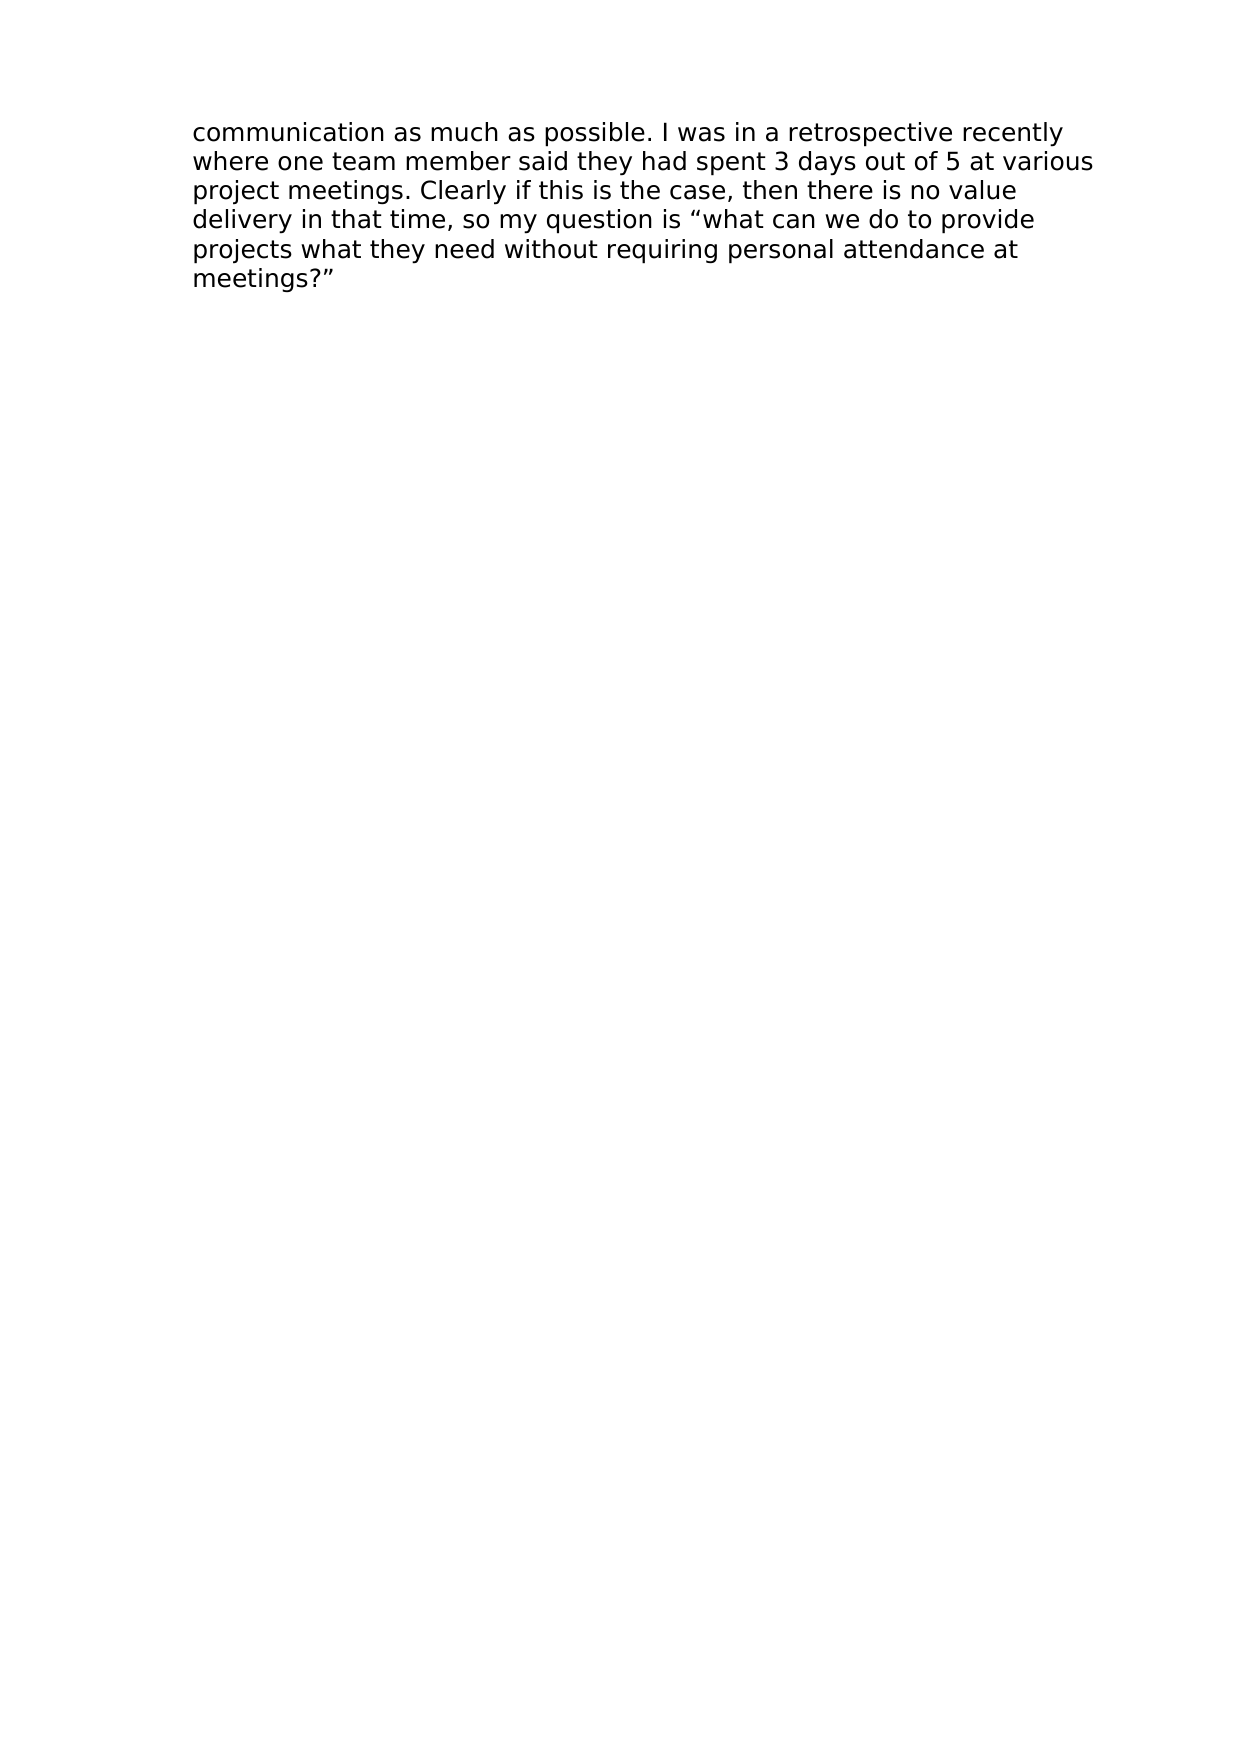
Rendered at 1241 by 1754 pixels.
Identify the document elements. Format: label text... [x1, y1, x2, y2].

list communication as much as possible. I was in a retrospective recently where one team member said they had spent 3 days out of 5 at various project meetings. Clearly if this is the case, then there is no value delivery in that time, so my question is “what can we do to provide projects what they need without requiring personal attendance at meetings?” [177, 118, 1122, 293]
